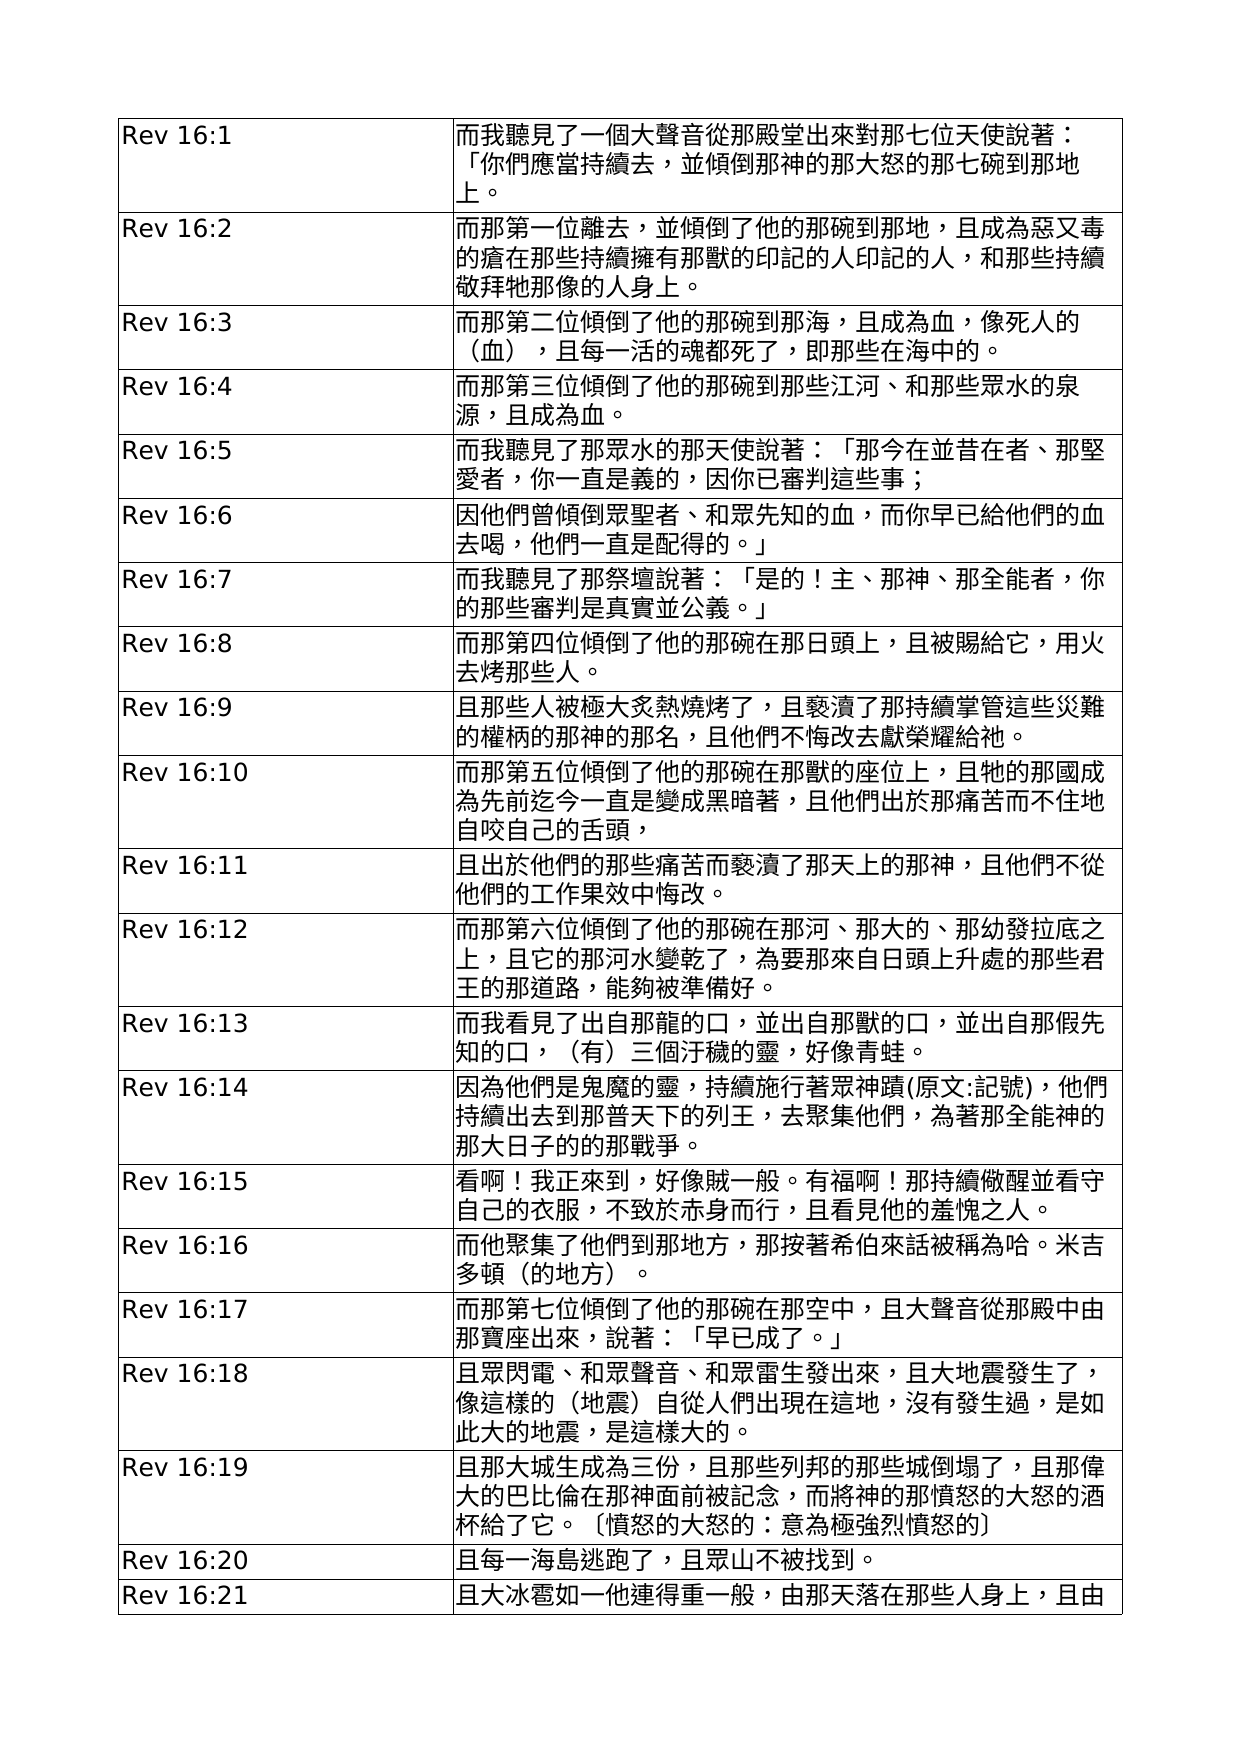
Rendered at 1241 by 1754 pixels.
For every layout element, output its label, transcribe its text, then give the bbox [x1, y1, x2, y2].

table_cell 且那大城生成為三份，且那些列邦的那些城倒塌了，且那偉大的巴比倫在那神面前被記念，而將神的那憤怒的大怒的酒杯給了它。〔憤怒的大怒的：意為極強烈憤怒的〕 [454, 1451, 1122, 1543]
table_cell 而我聽見了那眾水的那天使說著：「那今在並昔在者、那堅愛者，你一直是義的，因你已審判這些事； [454, 435, 1122, 498]
table_cell Rev 16:14 [119, 1071, 453, 1164]
table_cell 而那第二位傾倒了他的那碗到那海，且成為血，像死人的（血），且每一活的魂都死了，即那些在海中的。 [454, 306, 1122, 369]
table_cell 且大冰雹如一他連得重一般，由那天落在那些人身上，且由 [454, 1580, 1122, 1614]
table_cell 看啊！我正來到，好像賊一般。有福啊！那持續儆醒並看守自己的衣服，不致於赤身而行，且看見他的羞愧之人。 [454, 1165, 1122, 1228]
table_cell 而那第三位傾倒了他的那碗到那些江河、和那些眾水的泉源，且成為血。 [454, 370, 1122, 433]
table_cell Rev 16:2 [119, 213, 453, 305]
table_cell 而我聽見了那祭壇說著：「是的！主、那神、那全能者，你的那些審判是真實並公義。」 [454, 563, 1122, 626]
table_cell Rev 16:10 [119, 756, 453, 848]
table_cell Rev 16:21 [119, 1580, 453, 1614]
table_cell 而我看見了出自那龍的口，並出自那獸的口，並出自那假先知的口，（有）三個汙穢的靈，好像青蛙。 [454, 1007, 1122, 1070]
table_cell 而那第五位傾倒了他的那碗在那獸的座位上，且牠的那國成為先前迄今一直是變成黑暗著，且他們出於那痛苦而不住地自咬自己的舌頭， [454, 756, 1122, 848]
table_cell Rev 16:11 [119, 849, 453, 913]
table_cell Rev 16:19 [119, 1451, 453, 1543]
table_cell 而他聚集了他們到那地方，那按著希伯來話被稱為哈。米吉多頓（的地方）。 [454, 1229, 1122, 1292]
table_cell Rev 16:17 [119, 1293, 453, 1357]
table_cell 且那些人被極大炙熱燒烤了，且褻瀆了那持續掌管這些災難的權柄的那神的那名，且他們不悔改去獻榮耀給祂。 [454, 692, 1122, 755]
table_cell Rev 16:9 [119, 692, 453, 755]
table_cell Rev 16:12 [119, 914, 453, 1006]
table_cell 而那第四位傾倒了他的那碗在那日頭上，且被賜給它，用火去烤那些人。 [454, 627, 1122, 691]
table_cell Rev 16:20 [119, 1545, 453, 1578]
table_cell Rev 16:6 [119, 499, 453, 562]
table_cell 且眾閃電、和眾聲音、和眾雷生發出來，且大地震發生了，像這樣的（地震）自從人們出現在這地，沒有發生過，是如此大的地震，是這樣大的。 [454, 1358, 1122, 1450]
table_cell Rev 16:1 [119, 119, 453, 212]
table_cell Rev 16:3 [119, 306, 453, 369]
table_cell 而那第六位傾倒了他的那碗在那河、那大的、那幼發拉底之上，且它的那河水變乾了，為要那來自日頭上升處的那些君王的那道路，能夠被準備好。 [454, 914, 1122, 1006]
table_cell Rev 16:16 [119, 1229, 453, 1292]
table_cell 而那第七位傾倒了他的那碗在那空中，且大聲音從那殿中由那寶座出來，說著：「早已成了。」 [454, 1293, 1122, 1357]
table_cell Rev 16:5 [119, 435, 453, 498]
table_cell Rev 16:13 [119, 1007, 453, 1070]
table_cell 且每一海島逃跑了，且眾山不被找到。 [454, 1545, 1122, 1578]
table_cell 因他們曾傾倒眾聖者、和眾先知的血，而你早已給他們的血去喝，他們一直是配得的。」 [454, 499, 1122, 562]
table_cell 因為他們是鬼魔的靈，持續施行著眾神蹟(原文:記號)，他們持續出去到那普天下的列王，去聚集他們，為著那全能神的那大日子的的那戰爭。 [454, 1071, 1122, 1164]
table_cell Rev 16:15 [119, 1165, 453, 1228]
table_cell 而那第一位離去，並傾倒了他的那碗到那地，且成為惡又毒的瘡在那些持續擁有那獸的印記的人印記的人，和那些持續敬拜牠那像的人身上。 [454, 213, 1122, 305]
table_cell 且出於他們的那些痛苦而褻瀆了那天上的那神，且他們不從他們的工作果效中悔改。 [454, 849, 1122, 913]
table_cell Rev 16:7 [119, 563, 453, 626]
table_cell Rev 16:8 [119, 627, 453, 691]
table_cell 而我聽見了一個大聲音從那殿堂出來對那七位天使說著：「你們應當持續去，並傾倒那神的那大怒的那七碗到那地上。 [454, 119, 1122, 212]
table_cell Rev 16:18 [119, 1358, 453, 1450]
table_cell Rev 16:4 [119, 370, 453, 433]
